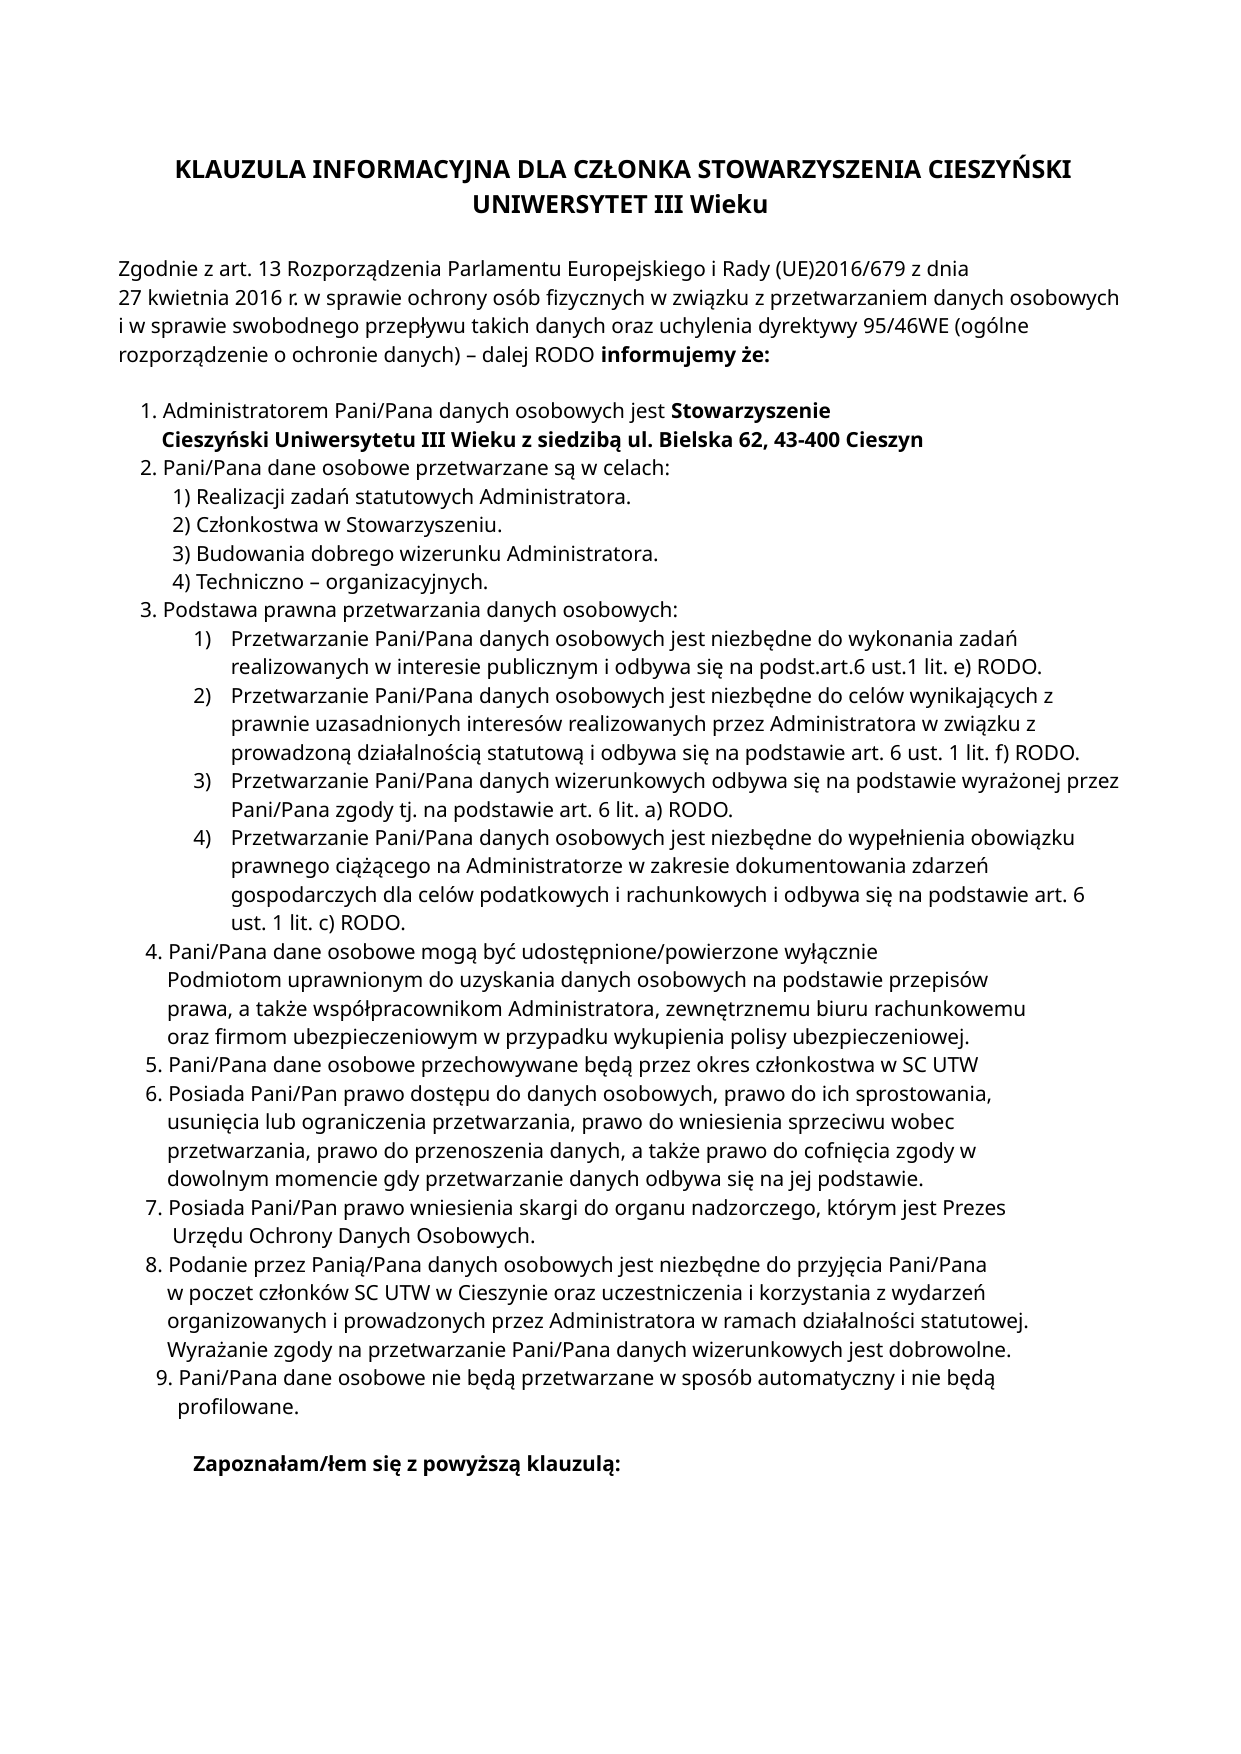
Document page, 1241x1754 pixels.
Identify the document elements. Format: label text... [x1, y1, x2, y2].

list Przetwarzanie Pani/Pana danych osobowych jest niezbędne do celów wynikających z prawnie uzasadnionych interesów realizowanych przez Administratora w związku z prowadzoną działalnością statutową i odbywa się na podstawie art. 6 ust. 1 lit. f) RODO. [193, 681, 1122, 766]
list 3. Podstawa prawna przetwarzania danych osobowych: [118, 596, 1122, 624]
list Wyrażanie zgody na przetwarzanie Pani/Pana danych wizerunkowych jest dobrowolne. [118, 1335, 1122, 1363]
list 9. Pani/Pana dane osobowe nie będą przetwarzane w sposób automatyczny i nie będą [156, 1363, 1122, 1392]
list Zapoznałam/łem się z powyższą klauzulą: [193, 1449, 1122, 1477]
list oraz firmom ubezpieczeniowym w przypadku wykupienia polisy ubezpieczeniowej. [118, 1022, 1122, 1051]
list 5. Pani/Pana dane osobowe przechowywane będą przez okres członkostwa w SC UTW [118, 1051, 1122, 1079]
list 2. Pani/Pana dane osobowe przetwarzane są w celach: [118, 453, 1122, 482]
list organizowanych i prowadzonych przez Administratora w ramach działalności statutowej. [118, 1307, 1122, 1335]
list 3) Budowania dobrego wizerunku Administratora. [118, 539, 1122, 567]
list usunięcia lub ograniczenia przetwarzania, prawo do wniesienia sprzeciwu wobec [118, 1107, 1122, 1136]
list w poczet członków SC UTW w Cieszynie oraz uczestniczenia i korzystania z wydarzeń [118, 1278, 1122, 1307]
list 4. Pani/Pana dane osobowe mogą być udostępnione/powierzone wyłącznie [118, 937, 1122, 965]
text 27 kwietnia 2016 r. w sprawie ochrony osób fizycznych w związku z przetwarzaniem danych osobowych i w sprawie swobodnego przepływu takich danych oraz uchylenia dyrektywy 95/46WE (ogólne rozporządzenie o ochronie danych) – dalej RODO informujemy że: [118, 283, 1122, 368]
list 6. Posiada Pani/Pan prawo dostępu do danych osobowych, prawo do ich sprostowania, [118, 1079, 1122, 1107]
list 1. Administratorem Pani/Pana danych osobowych jest Stowarzyszenie [118, 397, 1122, 425]
list 1) Realizacji zadań statutowych Administratora. [118, 482, 1122, 510]
list Przetwarzanie Pani/Pana danych osobowych jest niezbędne do wypełnienia obowiązku prawnego ciążącego na Administratorze w zakresie dokumentowania zdarzeń gospodarczych dla celów podatkowych i rachunkowych i odbywa się na podstawie art. 6 ust. 1 lit. c) RODO. [193, 823, 1122, 937]
list 2) Członkostwa w Stowarzyszeniu. [118, 510, 1122, 539]
list 7. Posiada Pani/Pan prawo wniesienia skargi do organu nadzorczego, którym jest Prezes [118, 1193, 1122, 1221]
list Podmiotom uprawnionym do uzyskania danych osobowych na podstawie przepisów [118, 965, 1122, 994]
list Urzędu Ochrony Danych Osobowych. [118, 1221, 1122, 1250]
list prawa, a także współpracownikom Administratora, zewnętrznemu biuru rachunkowemu [118, 994, 1122, 1022]
list przetwarzania, prawo do przenoszenia danych, a także prawo do cofnięcia zgody w [118, 1136, 1122, 1164]
list Przetwarzanie Pani/Pana danych osobowych jest niezbędne do wykonania zadań realizowanych w interesie publicznym i odbywa się na podst.art.6 ust.1 lit. e) RODO. [193, 624, 1122, 681]
list 4) Techniczno – organizacyjnych. [118, 567, 1122, 596]
list Przetwarzanie Pani/Pana danych wizerunkowych odbywa się na podstawie wyrażonej przez Pani/Pana zgody tj. na podstawie art. 6 lit. a) RODO. [193, 766, 1122, 823]
list Cieszyński Uniwersytetu III Wieku z siedzibą ul. Bielska 62, 43-400 Cieszyn [118, 425, 1122, 453]
text Zgodnie z art. 13 Rozporządzenia Parlamentu Europejskiego i Rady (UE)2016/679 z dnia [118, 254, 1122, 283]
list 8. Podanie przez Panią/Pana danych osobowych jest niezbędne do przyjęcia Pani/Pana [118, 1250, 1122, 1278]
list profilowane. [156, 1392, 1122, 1420]
list dowolnym momencie gdy przetwarzanie danych odbywa się na jej podstawie. [118, 1164, 1122, 1193]
text KLAUZULA INFORMACYJNA DLA CZŁONKA STOWARZYSZENIA CIESZYŃSKI UNIWERSYTET III Wieku [118, 152, 1122, 220]
